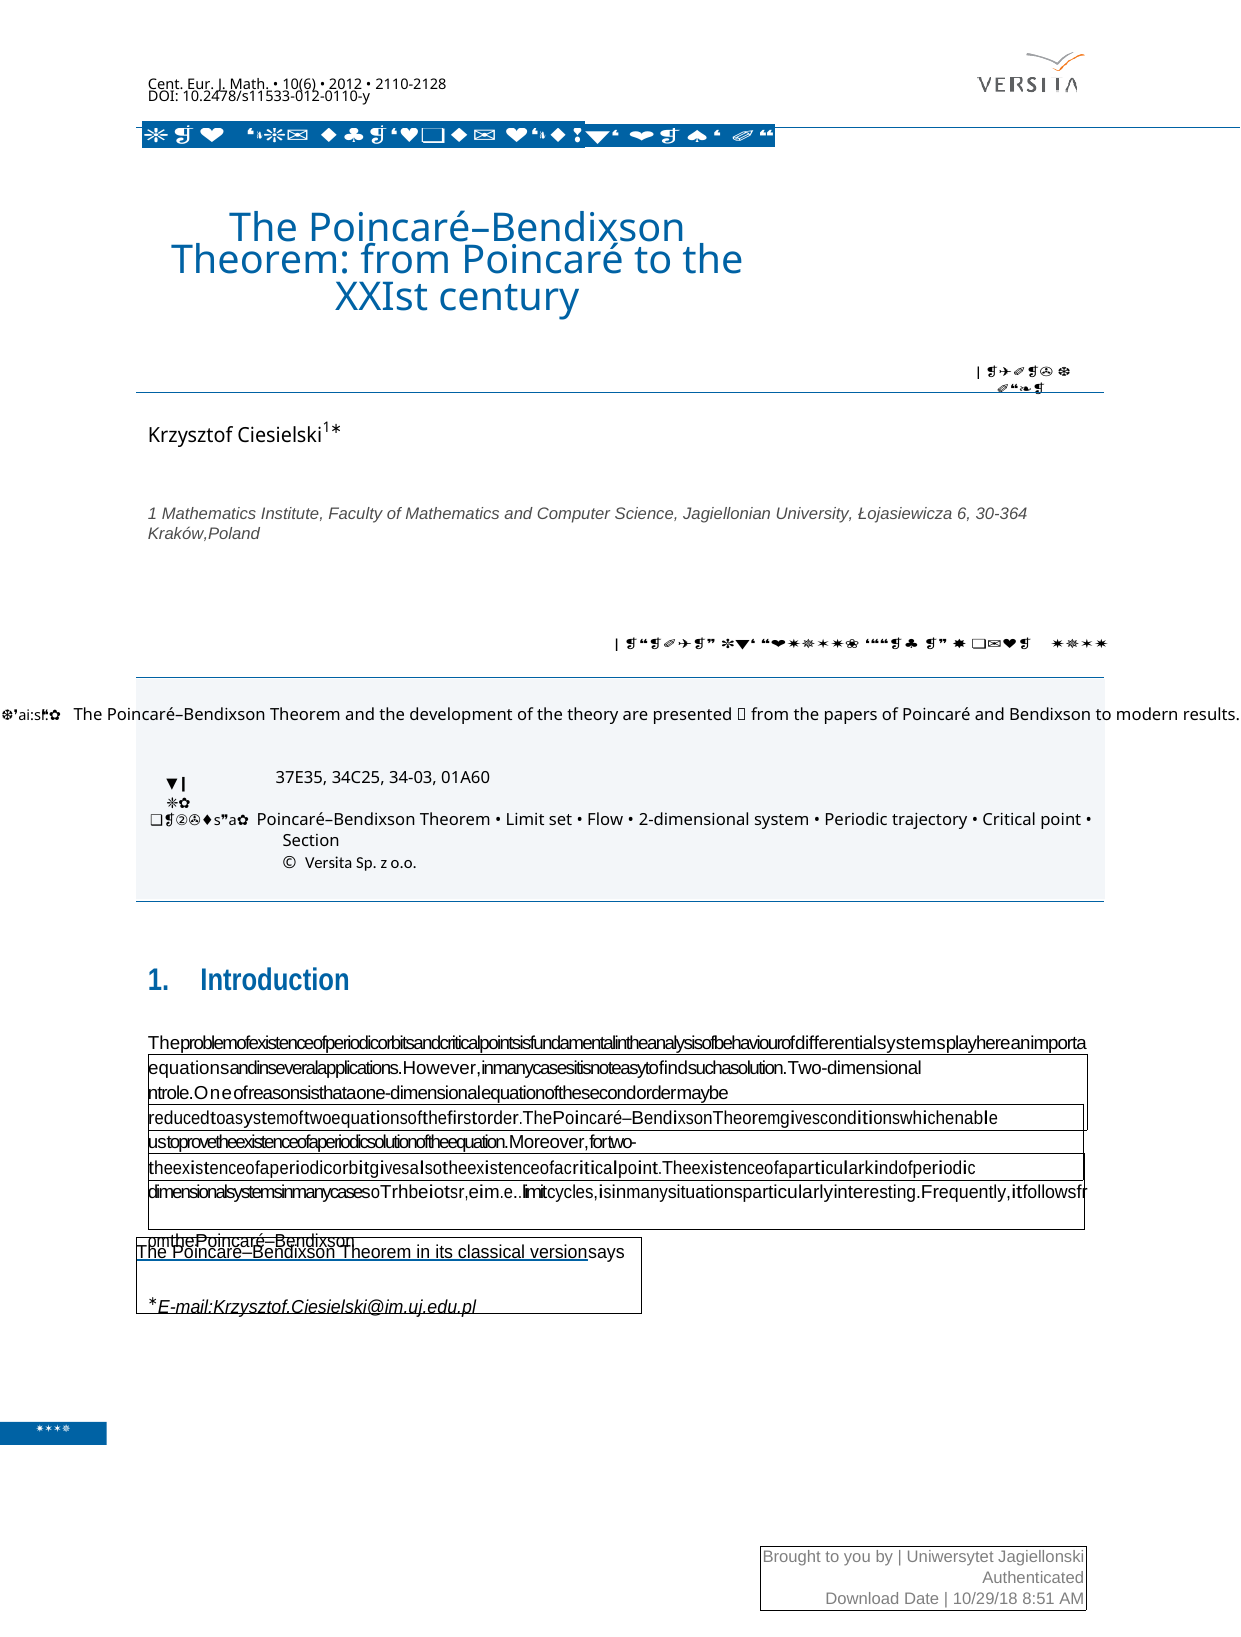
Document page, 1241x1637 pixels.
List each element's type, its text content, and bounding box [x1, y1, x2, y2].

picture [1051, 54, 1066, 62]
picture [977, 77, 991, 92]
picture [1010, 77, 1023, 92]
text The Poincaré–Bendixson Theorem in its classical versionsays [137, 1241, 610, 1262]
text ∗E-mail:Krzysztof.Ciesielski@im.uj.edu.pl [148, 1293, 1240, 1317]
text Theproblemofexistenceofperiodicorbitsandcriticalpointsisfundamentalintheanalysisofbehaviourofdifferentialsystemsplayhereanimportantrole.Oneofreasonsisthataone-dimensionalequationofthesecondordermaybe ustoprovetheexistenceofaperiodicsolutionoftheequation.Moreover,fortwo-dimensionalsystemsinmanycasesoTrhbeiotsr,eim.e..limitcycles,isinmanysituationsparticularlyinteresting.Frequently,itfollowsfromthePoincaré–Bendixson [148, 1032, 1093, 1252]
picture [1042, 76, 1077, 93]
subtitle Introduction [148, 961, 1240, 997]
text ❘❡✈✐❡✇ ❆ ✐❝❧❡ [948, 363, 1094, 392]
text ❈❡♥ ❛❧❊✉ ♦♣❡❛♥❏♦✉ ♥❛❧♦❢▼❛ ❤❡♠❛ ✐❝ [0, 121, 917, 148]
picture [1051, 54, 1085, 71]
text The Poincaré–Bendixson Theorem: from Poincaré to the XXIst century [145, 212, 769, 322]
text Cent. Eur. J. Math. • 10(6) • 2012 • 2110-2128 DOI: 10.2478/s11533-012-0110-y [148, 79, 447, 106]
text [948, 393, 1094, 397]
text ❘❡❝❡✐✈❡❞ ✼▼❛ ❝❤✷✵✶✷❀ ❛❝❝❡♣ ❡❞ ✸ ❏✉♥❡ ✷✵✶✷ [609, 635, 1240, 652]
text 1 Mathematics Institute, Faculty of Mathematics and Computer Science, Jagiellonian University, Łojasiewicza 6, 30-364 Kraków,Poland [148, 504, 1142, 543]
text Krzysztof Ciesielski1∗ [148, 417, 342, 448]
